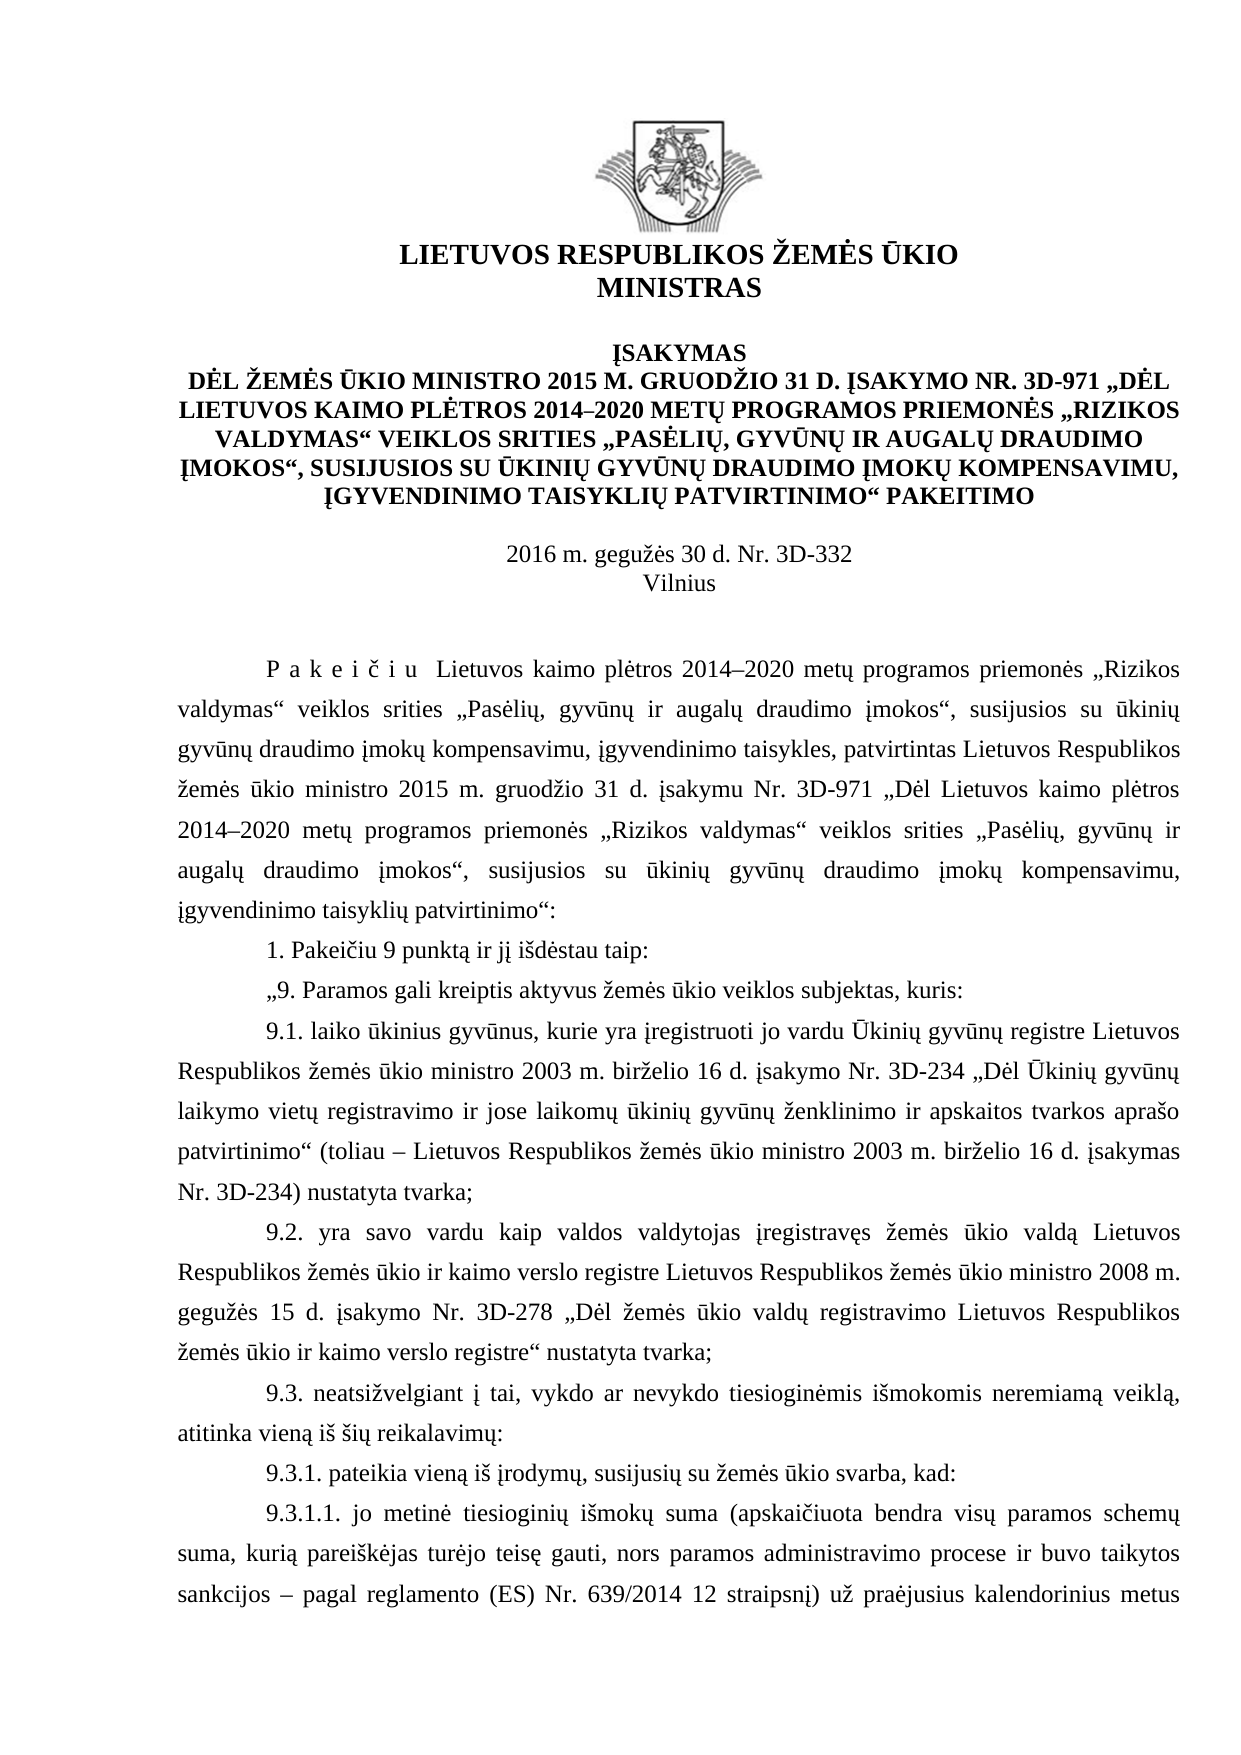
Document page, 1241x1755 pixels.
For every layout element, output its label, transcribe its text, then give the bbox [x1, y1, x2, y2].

text 9.3. neatsižvelgiant į tai, vykdo ar nevykdo tiesioginėmis išmokomis neremiamą veiklą, atitinka vieną iš šių reikalavimų: [177, 1378, 1181, 1447]
text 9.3.1. pateikia vieną iš įrodymų, susijusių su žemės ūkio svarba, kad: [177, 1458, 1181, 1487]
text Vilnius [177, 568, 1181, 596]
text 9.1. laiko ūkinius gyvūnus, kurie yra įregistruoti jo vardu Ūkinių gyvūnų registre Lietuvos Respublikos žemės ūkio ministro 2003 m. birželio 16 d. įsakymo Nr. 3D-234 „Dėl Ūkinių gyvūnų laikymo vietų registravimo ir jose laikomų ūkinių gyvūnų ženklinimo ir apskaitos tvarkos aprašo patvirtinimo“ (toliau – Lietuvos Respublikos žemės ūkio ministro 2003 m. birželio 16 d. įsakymas Nr. 3D-234) nustatyta tvarka; [177, 1016, 1181, 1205]
text P a k e i č i u Lietuvos kaimo plėtros 2014–2020 metų programos priemonės „Rizikos valdymas“ veiklos srities „Pasėlių, gyvūnų ir augalų draudimo įmokos“, susijusios su ūkinių gyvūnų draudimo įmokų kompensavimu, įgyvendinimo taisykles, patvirtintas Lietuvos Respublikos žemės ūkio ministro 2015 m. gruodžio 31 d. įsakymu Nr. 3D-971 „Dėl Lietuvos kaimo plėtros 2014–2020 metų programos priemonės „Rizikos valdymas“ veiklos srities „Pasėlių, gyvūnų ir augalų draudimo įmokos“, susijusios su ūkinių gyvūnų draudimo įmokų kompensavimu, įgyvendinimo taisyklių patvirtinimo“: [177, 654, 1181, 924]
text 9.2. yra savo vardu kaip valdos valdytojas įregistravęs žemės ūkio valdą Lietuvos Respublikos žemės ūkio ir kaimo verslo registre Lietuvos Respublikos žemės ūkio ministro 2008 m. gegužės 15 d. įsakymo Nr. 3D-278 „Dėl žemės ūkio valdų registravimo Lietuvos Respublikos žemės ūkio ir kaimo verslo registre“ nustatyta tvarka; [177, 1217, 1181, 1366]
text „9. Paramos gali kreiptis aktyvus žemės ūkio veiklos subjektas, kuris: [177, 976, 1181, 1004]
text 9.3.1.1. jo metinė tiesioginių išmokų suma (apskaičiuota bendra visų paramos schemų suma, kurią pareiškėjas turėjo teisę gauti, nors paramos administravimo procese ir buvo taikytos sankcijos – pagal reglamento (ES) Nr. 639/2014 12 straipsnį) už praėjusius kalendorinius metus [177, 1498, 1181, 1607]
text 1. Pakeičiu 9 punktą ir jį išdėstau taip: [177, 935, 1181, 964]
text 2016 m. gegužės 30 d. Nr. 3D-332 [177, 539, 1181, 568]
text Dėl žemės ūkio ministro 2015 m. gruodžio 31 d. įsakymo Nr. 3d-971 „dėl Lietuvos kaimo plėtros 2014–2020 METŲ PROGRAMOS PRIEMONĖS „Rizikos valdymas“ veiklos srities „Pasėlių, gyvūnų ir augalų draudimo ĮMOKOS“, susijusios su ŪKINIŲ gyvŪNŲ draudimo įmokų kompensavimu, ĮGYVENDINIMO TAISYKLių patvirtinimo“ pakeitimo [177, 366, 1181, 510]
text MINISTRAS [177, 271, 1181, 304]
text ĮSAKYMAS [177, 338, 1181, 366]
text LIETUVOS RESPUBLIKOS ŽEMĖS ŪKIO [177, 237, 1181, 271]
